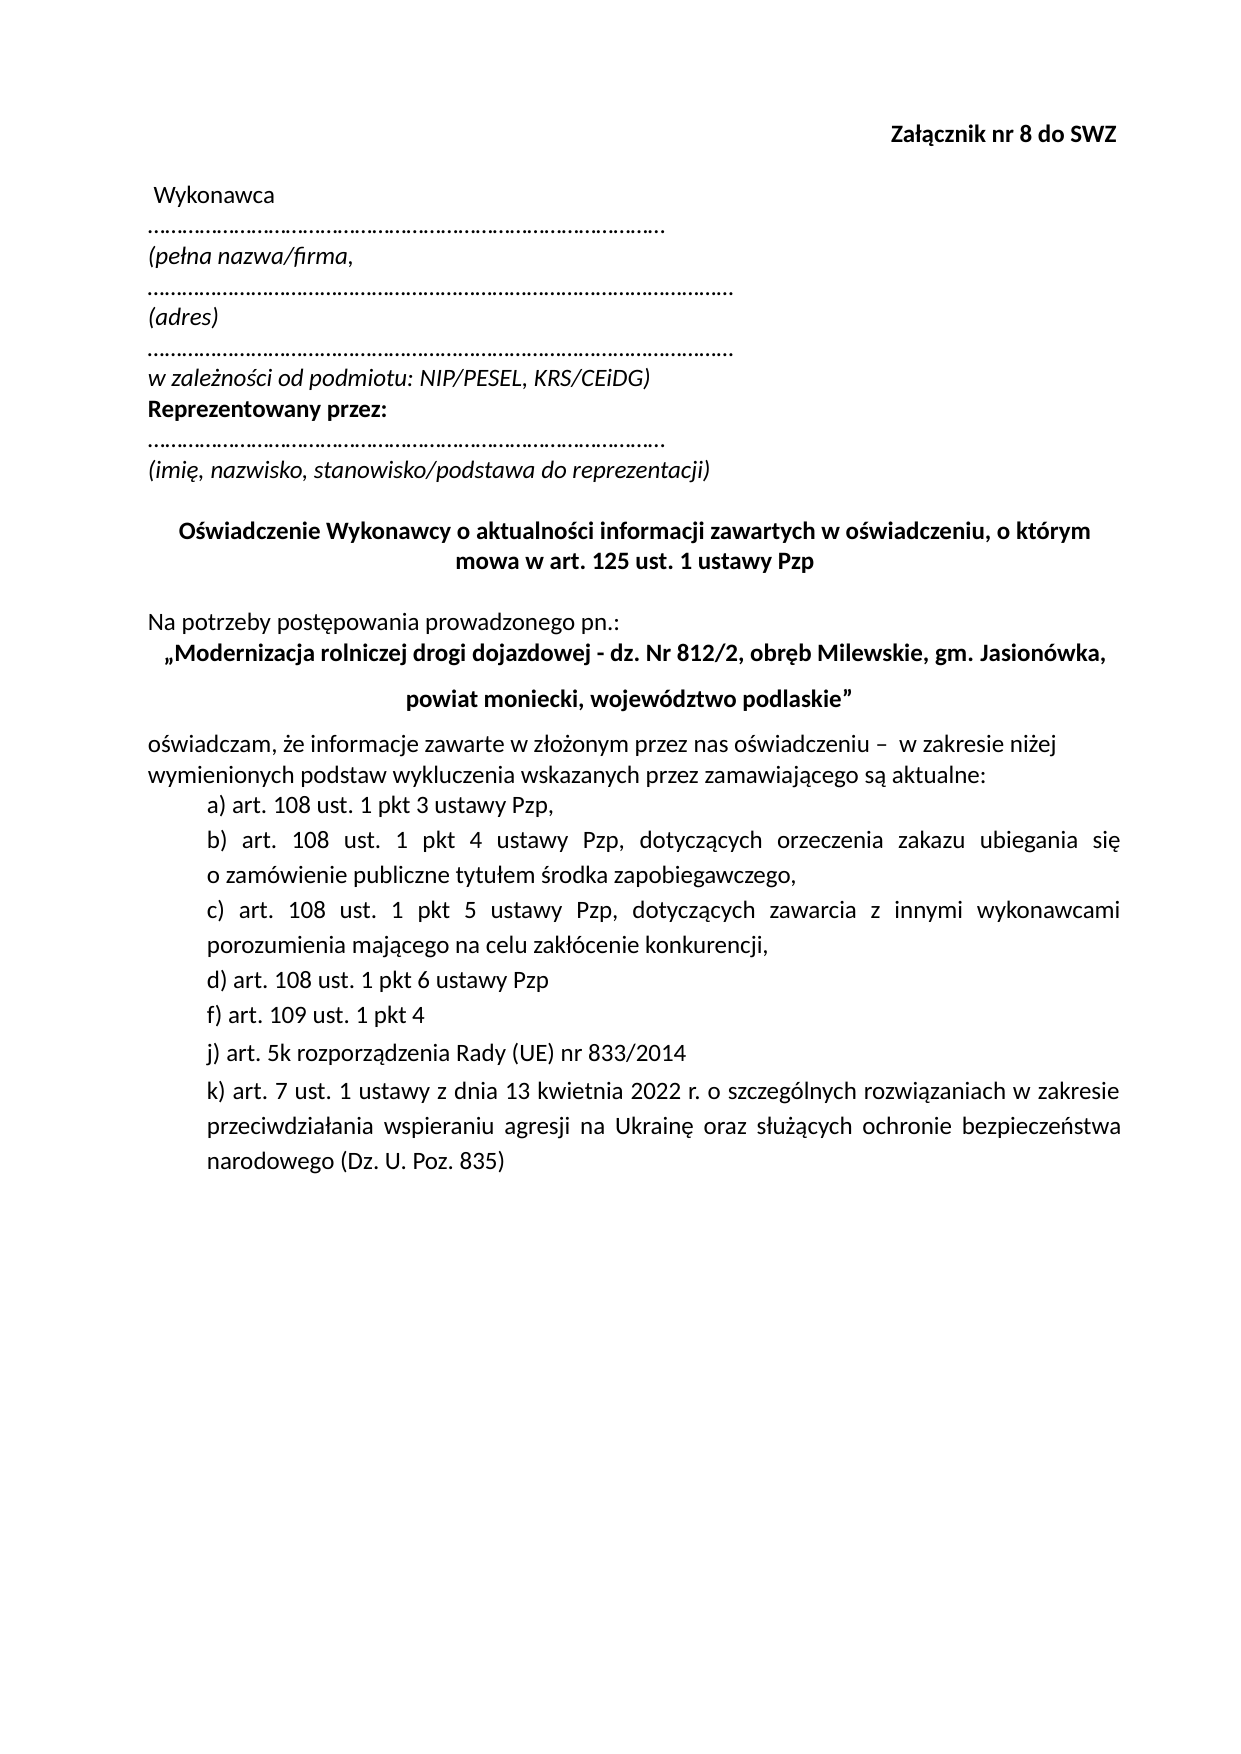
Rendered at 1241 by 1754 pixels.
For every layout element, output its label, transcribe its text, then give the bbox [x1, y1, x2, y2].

text (imię, nazwisko, stanowisko/podstawa do reprezentacji) [148, 454, 1122, 484]
text „Modernizacja rolniczej drogi dojazdowej - dz. Nr 812/2, obręb Milewskie, gm. Jasionówka, powiat moniecki, województwo podlaskie” [148, 637, 1122, 713]
text Załącznik nr 8 do SWZ [148, 118, 1122, 149]
text Na potrzeby postępowania prowadzonego pn.: [148, 606, 1122, 637]
text ……………………………………………………………………………… [148, 423, 1122, 454]
list c) art. 108 ust. 1 pkt 5 ustawy Pzp, dotyczących zawarcia z innymi wykonawcami porozumienia mającego na celu zakłócenie konkurencji, [207, 894, 1122, 960]
text oświadczam, że informacje zawarte w złożonym przez nas oświadczeniu – w zakresie niżej wymienionych podstaw wykluczenia wskazanych przez zamawiającego są aktualne: [148, 728, 1122, 789]
text Wykonawca [148, 179, 1122, 210]
text w zależności od podmiotu: NIP/PESEL, KRS/CEiDG) [148, 362, 1122, 393]
text Oświadczenie Wykonawcy o aktualności informacji zawartych w oświadczeniu, o którym mowa w art. 125 ust. 1 ustawy Pzp [148, 515, 1122, 576]
list k) art. 7 ust. 1 ustawy z dnia 13 kwietnia 2022 r. o szczególnych rozwiązaniach w zakresie przeciwdziałania wspieraniu agresji na Ukrainę oraz służących ochronie bezpieczeństwa narodowego (Dz. U. Poz. 835) [207, 1076, 1122, 1176]
text (adres) [148, 301, 1122, 332]
list d) art. 108 ust. 1 pkt 6 ustawy Pzp [207, 964, 1122, 995]
text ……………………………………………………………………………… [148, 210, 1122, 240]
list a) art. 108 ust. 1 pkt 3 ustawy Pzp, [207, 789, 1122, 820]
text Reprezentowany przez: [148, 393, 1122, 423]
text (pełna nazwa/firma, [148, 240, 1122, 271]
list b) art. 108 ust. 1 pkt 4 ustawy Pzp, dotyczących orzeczenia zakazu ubiegania się o zamówienie publiczne tytułem środka zapobiegawczego, [207, 824, 1122, 890]
text ………………………………………………………………………………………… [148, 271, 1122, 301]
list j) art. 5k rozporządzenia Rady (UE) nr 833/2014 [207, 1037, 1122, 1068]
text ………………………………………………………………………………………… [148, 332, 1122, 362]
list f) art. 109 ust. 1 pkt 4 [207, 999, 1122, 1030]
